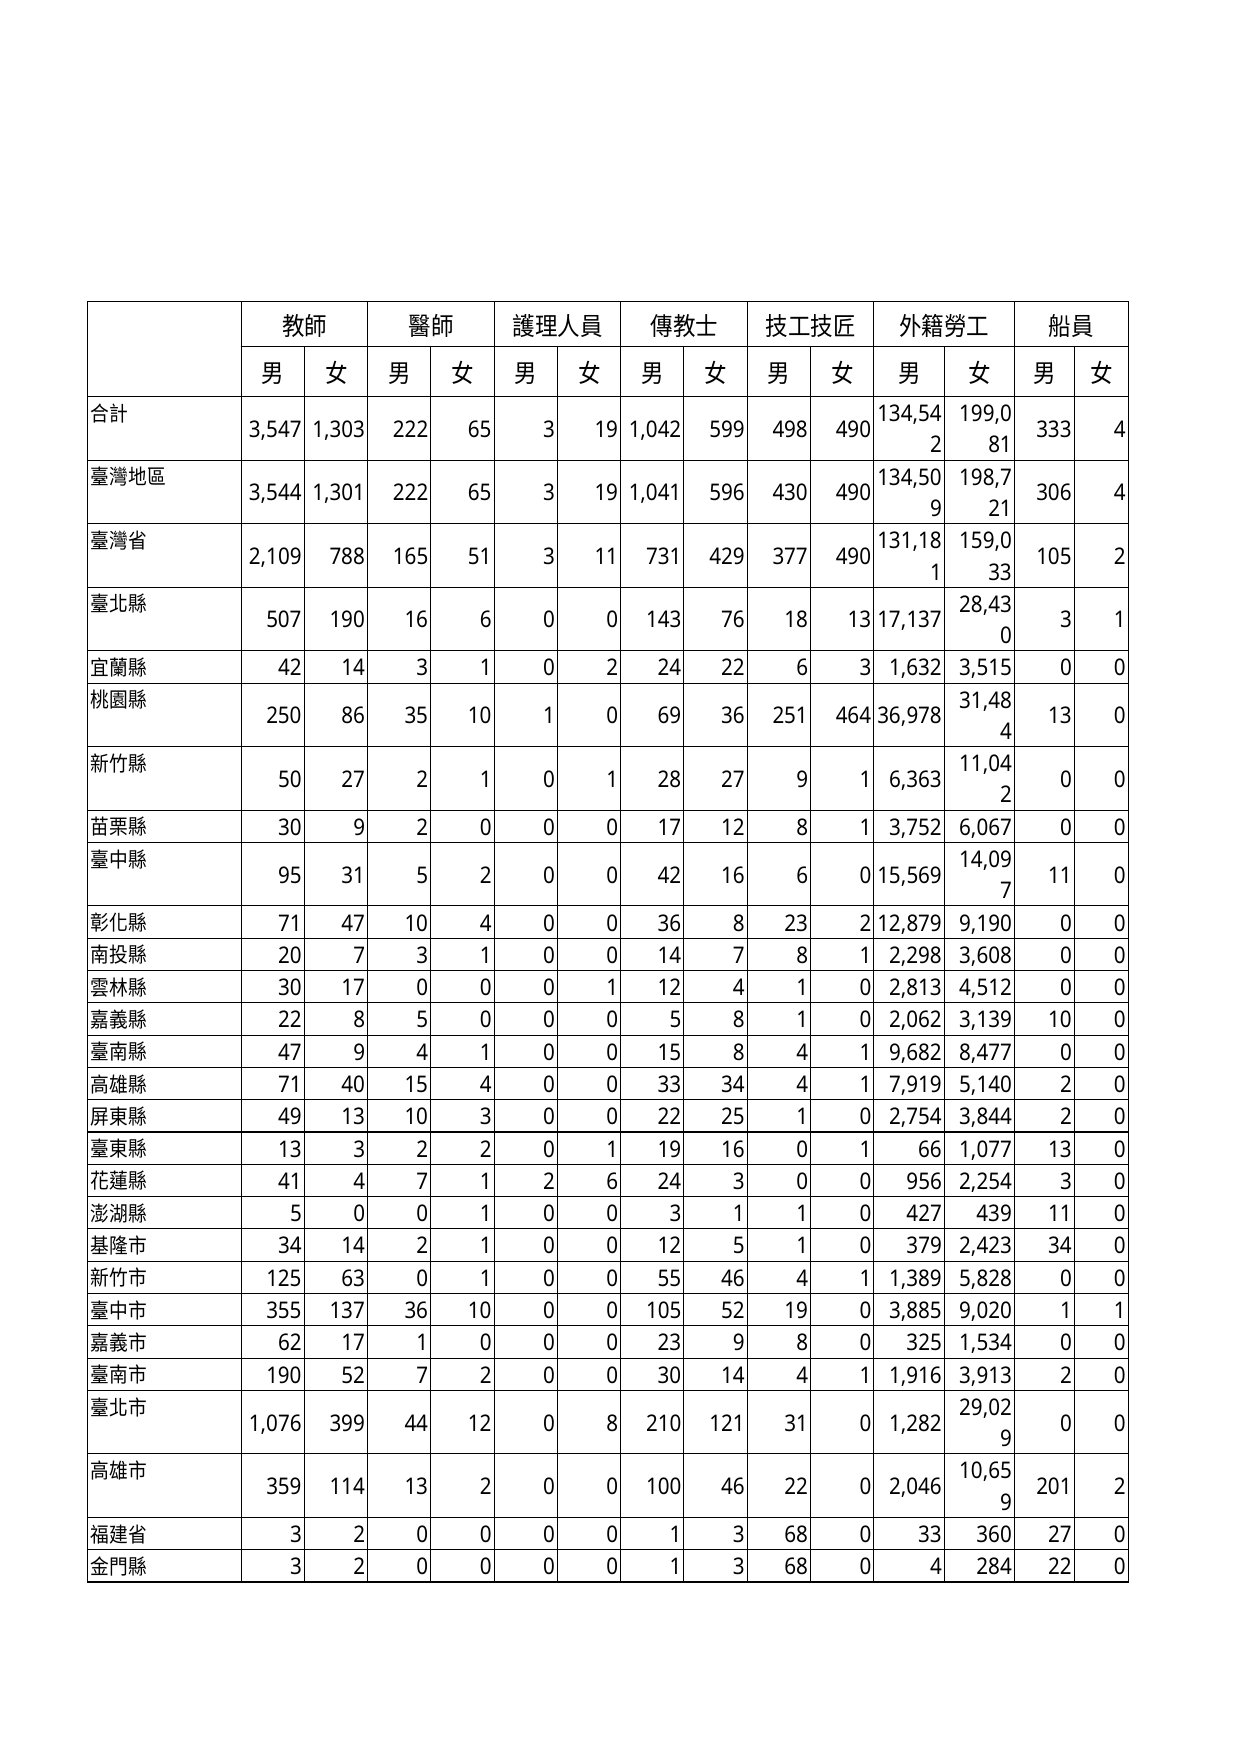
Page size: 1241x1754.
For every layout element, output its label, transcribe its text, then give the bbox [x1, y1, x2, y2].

table_cell 134,542 [874, 397, 944, 459]
table_cell 42 [621, 843, 683, 905]
table_cell 159,033 [945, 524, 1014, 587]
table_cell 8 [684, 1003, 747, 1034]
table_cell 3 [684, 1518, 747, 1549]
table_cell 2 [1015, 1068, 1074, 1099]
table_cell 429 [684, 524, 747, 587]
table_cell 3,515 [945, 651, 1014, 682]
table_cell 1 [811, 1262, 873, 1293]
table_cell 9,190 [945, 906, 1014, 938]
table_cell 599 [684, 397, 747, 459]
table_cell 24 [621, 651, 683, 682]
table_cell 8,477 [945, 1036, 1014, 1067]
table_cell 2 [368, 747, 430, 809]
table_cell 190 [305, 588, 367, 650]
table_cell 1 [748, 1100, 810, 1131]
table_cell 24 [621, 1165, 683, 1196]
table_cell 10 [431, 684, 494, 746]
table_cell 10 [431, 1294, 494, 1325]
table_cell 女 [945, 347, 1014, 396]
table_cell 0 [1015, 1326, 1074, 1357]
table_cell 1 [811, 1036, 873, 1067]
table_cell 男 [242, 347, 304, 396]
table_cell 125 [242, 1262, 304, 1293]
table_cell 0 [495, 939, 557, 970]
table_cell 0 [748, 1133, 810, 1164]
table_cell 2 [431, 1133, 494, 1164]
table_cell 0 [495, 1294, 557, 1325]
table_cell 12,879 [874, 906, 944, 938]
table_cell 0 [305, 1197, 367, 1228]
table_cell 1 [621, 1550, 683, 1581]
table_cell 0 [1075, 1003, 1128, 1034]
table_cell 12 [431, 1391, 494, 1453]
table_cell 165 [368, 524, 430, 587]
table_cell 0 [1015, 811, 1074, 842]
table_cell 7 [368, 1359, 430, 1390]
table_cell 0 [1075, 1197, 1128, 1228]
table_cell 1 [558, 971, 620, 1002]
table_cell 36,978 [874, 684, 944, 746]
table_cell 合計 [88, 397, 241, 459]
table_cell 0 [495, 1550, 557, 1581]
table_cell 1 [495, 684, 557, 746]
table_cell 4 [368, 1036, 430, 1067]
table_cell 臺北市 [88, 1391, 241, 1453]
table_cell 3 [495, 461, 557, 523]
table_cell 0 [811, 1518, 873, 1549]
table_cell 1,632 [874, 651, 944, 682]
table_cell 10 [1015, 1003, 1074, 1034]
table_cell 金門縣 [88, 1550, 241, 1581]
table_cell 0 [368, 1550, 430, 1581]
table_cell 377 [748, 524, 810, 587]
table_cell 1 [684, 1197, 747, 1228]
table_cell 0 [1075, 1326, 1128, 1357]
table_cell 0 [558, 1294, 620, 1325]
table_cell 29,029 [945, 1391, 1014, 1453]
table_cell 1 [558, 747, 620, 809]
table_cell 2 [431, 1359, 494, 1390]
table_cell 女 [684, 347, 747, 396]
table_cell 0 [431, 1003, 494, 1034]
table_cell 76 [684, 588, 747, 650]
table_cell 3 [495, 524, 557, 587]
table_cell 65 [431, 461, 494, 523]
table_cell 0 [495, 1359, 557, 1390]
table_cell 31 [748, 1391, 810, 1453]
table_cell 1,042 [621, 397, 683, 459]
table_cell 0 [558, 684, 620, 746]
table_cell 9 [305, 811, 367, 842]
table_cell 17 [621, 811, 683, 842]
table_cell 0 [1075, 843, 1128, 905]
table_cell 7 [684, 939, 747, 970]
table_cell 9,020 [945, 1294, 1014, 1325]
table_cell 0 [495, 747, 557, 809]
table_cell 0 [558, 1036, 620, 1067]
table_cell 9,682 [874, 1036, 944, 1067]
table_cell 0 [1075, 1068, 1128, 1099]
table_cell 1,301 [305, 461, 367, 523]
table_cell 1 [1075, 1294, 1128, 1325]
table_cell 2 [1075, 524, 1128, 587]
table_cell 22 [1015, 1550, 1074, 1581]
table_cell 1,389 [874, 1262, 944, 1293]
table_cell 1 [748, 1197, 810, 1228]
table_cell 34 [684, 1068, 747, 1099]
table_cell 0 [1015, 747, 1074, 809]
table_cell 1 [431, 1229, 494, 1261]
table_cell 1,534 [945, 1326, 1014, 1357]
table_cell 4,512 [945, 971, 1014, 1002]
table_cell 女 [305, 347, 367, 396]
table_cell 0 [495, 1197, 557, 1228]
table_cell 222 [368, 397, 430, 459]
table_cell 4 [305, 1165, 367, 1196]
table_cell 1 [621, 1518, 683, 1549]
table_cell 0 [558, 939, 620, 970]
table_cell 0 [1075, 1359, 1128, 1390]
table_cell 71 [242, 1068, 304, 1099]
table_cell 0 [558, 1197, 620, 1228]
table_cell 427 [874, 1197, 944, 1228]
table_cell 0 [495, 1454, 557, 1517]
table_cell 5 [368, 843, 430, 905]
table_cell 0 [495, 1326, 557, 1357]
table_cell 16 [684, 843, 747, 905]
table_cell 1 [811, 1068, 873, 1099]
table_cell 0 [1075, 651, 1128, 682]
table_cell 0 [1015, 651, 1074, 682]
table_cell 3 [495, 397, 557, 459]
table_cell 13 [1015, 1133, 1074, 1164]
table_cell 0 [811, 843, 873, 905]
table_cell 19 [748, 1294, 810, 1325]
table_cell 臺灣地區 [88, 461, 241, 523]
table_cell 0 [558, 843, 620, 905]
table_cell 6 [748, 651, 810, 682]
table_cell 0 [811, 1229, 873, 1261]
table_cell 68 [748, 1550, 810, 1581]
table_cell 雲林縣 [88, 971, 241, 1002]
table_cell 596 [684, 461, 747, 523]
table_cell 臺中縣 [88, 843, 241, 905]
table_cell 1 [431, 1036, 494, 1067]
table_header 護理人員 [495, 302, 620, 346]
table_cell 355 [242, 1294, 304, 1325]
table_cell 0 [431, 811, 494, 842]
table_cell 0 [558, 1229, 620, 1261]
table_cell 3 [621, 1197, 683, 1228]
table_cell 2,754 [874, 1100, 944, 1131]
table_cell 11,042 [945, 747, 1014, 809]
table_cell 36 [621, 906, 683, 938]
table_cell 34 [242, 1229, 304, 1261]
table_cell 6 [558, 1165, 620, 1196]
table_cell 199,081 [945, 397, 1014, 459]
table_cell 15 [621, 1036, 683, 1067]
table_cell 4 [874, 1550, 944, 1581]
table_cell 0 [1075, 1133, 1128, 1164]
table_cell 女 [1075, 347, 1128, 396]
table_cell 1,303 [305, 397, 367, 459]
table_cell 1 [431, 1197, 494, 1228]
table_cell 澎湖縣 [88, 1197, 241, 1228]
table_cell 222 [368, 461, 430, 523]
table_cell 0 [495, 1068, 557, 1099]
table_cell 15,569 [874, 843, 944, 905]
table_cell 13 [305, 1100, 367, 1131]
table_cell 137 [305, 1294, 367, 1325]
table_cell 8 [748, 811, 810, 842]
table_cell 30 [242, 971, 304, 1002]
table_header [88, 302, 241, 396]
table_cell 0 [495, 1100, 557, 1131]
table_cell 201 [1015, 1454, 1074, 1517]
table_cell 40 [305, 1068, 367, 1099]
table_cell 0 [495, 1518, 557, 1549]
table_cell 1 [811, 1359, 873, 1390]
table_cell 7,919 [874, 1068, 944, 1099]
table_cell 439 [945, 1197, 1014, 1228]
table_cell 2,109 [242, 524, 304, 587]
table_cell 2 [495, 1165, 557, 1196]
table_cell 198,721 [945, 461, 1014, 523]
table_cell 0 [811, 1391, 873, 1453]
table_cell 男 [368, 347, 430, 396]
table_cell 71 [242, 906, 304, 938]
table_cell 10 [368, 1100, 430, 1131]
table_cell 1 [748, 971, 810, 1002]
table_cell 2,423 [945, 1229, 1014, 1261]
table_cell 359 [242, 1454, 304, 1517]
table_cell 0 [431, 971, 494, 1002]
table_cell 498 [748, 397, 810, 459]
table_cell 0 [1075, 684, 1128, 746]
table_cell 3,547 [242, 397, 304, 459]
table_cell 0 [811, 1003, 873, 1034]
table_cell 0 [811, 1294, 873, 1325]
table_cell 0 [368, 971, 430, 1002]
table_cell 彰化縣 [88, 906, 241, 938]
table_cell 0 [1075, 1100, 1128, 1131]
table_cell 3 [368, 939, 430, 970]
table_cell 105 [621, 1294, 683, 1325]
table_cell 8 [748, 1326, 810, 1357]
table_cell 62 [242, 1326, 304, 1357]
table_cell 臺北縣 [88, 588, 241, 650]
table_cell 65 [431, 397, 494, 459]
table_header 醫師 [368, 302, 494, 346]
table_cell 1,076 [242, 1391, 304, 1453]
table_cell 23 [621, 1326, 683, 1357]
table_cell 3,752 [874, 811, 944, 842]
table_cell 28 [621, 747, 683, 809]
table_cell 福建省 [88, 1518, 241, 1549]
table_cell 325 [874, 1326, 944, 1357]
table_cell 6,363 [874, 747, 944, 809]
table_cell 3,844 [945, 1100, 1014, 1131]
table_cell 6 [748, 843, 810, 905]
table_cell 0 [495, 1229, 557, 1261]
table_cell 1 [811, 811, 873, 842]
table_cell 33 [621, 1068, 683, 1099]
table_cell 2,813 [874, 971, 944, 1002]
table_cell 3,544 [242, 461, 304, 523]
table_cell 23 [748, 906, 810, 938]
table_cell 34 [1015, 1229, 1074, 1261]
table_header 船員 [1015, 302, 1128, 346]
table_cell 8 [684, 906, 747, 938]
table_cell 1 [748, 1229, 810, 1261]
table_cell 41 [242, 1165, 304, 1196]
table_cell 0 [811, 971, 873, 1002]
table_cell 0 [431, 1326, 494, 1357]
table_cell 788 [305, 524, 367, 587]
table_cell 1 [1075, 588, 1128, 650]
table_cell 47 [242, 1036, 304, 1067]
table_cell 5,828 [945, 1262, 1014, 1293]
table_cell 6 [431, 588, 494, 650]
table_cell 507 [242, 588, 304, 650]
table_cell 284 [945, 1550, 1014, 1581]
table_cell 35 [368, 684, 430, 746]
table_cell 16 [368, 588, 430, 650]
table_cell 3 [1015, 588, 1074, 650]
table_cell 69 [621, 684, 683, 746]
table_cell 31,484 [945, 684, 1014, 746]
table_cell 0 [558, 1518, 620, 1549]
table_cell 2 [368, 1229, 430, 1261]
table_cell 49 [242, 1100, 304, 1131]
table_cell 5,140 [945, 1068, 1014, 1099]
table_cell 11 [1015, 843, 1074, 905]
table_cell 2 [431, 843, 494, 905]
table_cell 5 [684, 1229, 747, 1261]
table_header 外籍勞工 [874, 302, 1014, 346]
table_cell 3,608 [945, 939, 1014, 970]
table_cell 47 [305, 906, 367, 938]
table_cell 18 [748, 588, 810, 650]
table_cell 9 [748, 747, 810, 809]
table_cell 男 [621, 347, 683, 396]
table_cell 0 [811, 1454, 873, 1517]
table_cell 100 [621, 1454, 683, 1517]
table_cell 0 [1015, 1391, 1074, 1453]
table_cell 9 [305, 1036, 367, 1067]
table_cell 464 [811, 684, 873, 746]
table_cell 490 [811, 461, 873, 523]
table_cell 50 [242, 747, 304, 809]
table_cell 46 [684, 1454, 747, 1517]
table_cell 0 [558, 811, 620, 842]
table_cell 0 [558, 1454, 620, 1517]
table_cell 13 [242, 1133, 304, 1164]
table_cell 0 [811, 1326, 873, 1357]
table_cell 30 [621, 1359, 683, 1390]
table_cell 430 [748, 461, 810, 523]
table_cell 女 [431, 347, 494, 396]
table_cell 7 [305, 939, 367, 970]
table_cell 86 [305, 684, 367, 746]
table_cell 3 [431, 1100, 494, 1131]
table_cell 0 [431, 1550, 494, 1581]
table_cell 14 [305, 1229, 367, 1261]
table_cell 男 [874, 347, 944, 396]
table_cell 114 [305, 1454, 367, 1517]
table_cell 5 [621, 1003, 683, 1034]
table_cell 11 [1015, 1197, 1074, 1228]
table_cell 121 [684, 1391, 747, 1453]
table_cell 5 [368, 1003, 430, 1034]
table_cell 0 [558, 906, 620, 938]
table_cell 4 [431, 1068, 494, 1099]
table_cell 333 [1015, 397, 1074, 459]
table_cell 52 [305, 1359, 367, 1390]
table_cell 0 [1075, 747, 1128, 809]
table_cell 1 [431, 939, 494, 970]
table_cell 1 [1015, 1294, 1074, 1325]
table_cell 22 [242, 1003, 304, 1034]
table_cell 25 [684, 1100, 747, 1131]
table_cell 36 [684, 684, 747, 746]
table_cell 0 [558, 1100, 620, 1131]
table_cell 0 [495, 588, 557, 650]
table_cell 17,137 [874, 588, 944, 650]
table_cell 高雄市 [88, 1454, 241, 1517]
table_cell 0 [558, 1550, 620, 1581]
table_cell 27 [1015, 1518, 1074, 1549]
table_cell 13 [1015, 684, 1074, 746]
table_cell 2,298 [874, 939, 944, 970]
table_cell 0 [1075, 1391, 1128, 1453]
table_cell 0 [495, 971, 557, 1002]
table_cell 臺東縣 [88, 1133, 241, 1164]
table_cell 17 [305, 1326, 367, 1357]
table_cell 28,430 [945, 588, 1014, 650]
table_cell 臺中市 [88, 1294, 241, 1325]
table_cell 1 [431, 651, 494, 682]
table_cell 1 [811, 747, 873, 809]
table_cell 桃園縣 [88, 684, 241, 746]
table_cell 3 [684, 1165, 747, 1196]
table_cell 1 [811, 1133, 873, 1164]
table_cell 19 [558, 397, 620, 459]
table_cell 0 [1075, 1550, 1128, 1581]
table_cell 22 [621, 1100, 683, 1131]
table_cell 1 [811, 939, 873, 970]
table_cell 0 [811, 1550, 873, 1581]
table_cell 0 [558, 1359, 620, 1390]
table_cell 3 [811, 651, 873, 682]
table_cell 0 [1015, 971, 1074, 1002]
table_cell 14 [621, 939, 683, 970]
table_cell 27 [684, 747, 747, 809]
table_cell 女 [558, 347, 620, 396]
table_cell 9 [684, 1326, 747, 1357]
table_cell 731 [621, 524, 683, 587]
table_cell 2,046 [874, 1454, 944, 1517]
table_cell 3 [1015, 1165, 1074, 1196]
table_cell 0 [495, 843, 557, 905]
table_cell 8 [558, 1391, 620, 1453]
table_cell 2 [305, 1550, 367, 1581]
table_cell 0 [811, 1197, 873, 1228]
table_cell 4 [748, 1262, 810, 1293]
table_cell 0 [495, 1133, 557, 1164]
table_cell 1,282 [874, 1391, 944, 1453]
table_cell 0 [495, 1003, 557, 1034]
table_cell 10,659 [945, 1454, 1014, 1517]
table_cell 10 [368, 906, 430, 938]
table_cell 0 [495, 1262, 557, 1293]
table_cell 4 [748, 1359, 810, 1390]
table_cell 1,916 [874, 1359, 944, 1390]
table_cell 男 [748, 347, 810, 396]
table_cell 0 [495, 1036, 557, 1067]
table_cell 31 [305, 843, 367, 905]
table_cell 2 [1015, 1359, 1074, 1390]
table_cell 8 [748, 939, 810, 970]
table_cell 0 [558, 1262, 620, 1293]
table_cell 1,041 [621, 461, 683, 523]
table_cell 女 [811, 347, 873, 396]
table_cell 68 [748, 1518, 810, 1549]
table_cell 臺南市 [88, 1359, 241, 1390]
table_cell 2 [811, 906, 873, 938]
table_cell 0 [1075, 906, 1128, 938]
table_cell 17 [305, 971, 367, 1002]
table_cell 11 [558, 524, 620, 587]
table_cell 0 [558, 1326, 620, 1357]
table_cell 4 [748, 1036, 810, 1067]
table_cell 0 [1075, 1262, 1128, 1293]
table_cell 15 [368, 1068, 430, 1099]
table_cell 20 [242, 939, 304, 970]
table_cell 143 [621, 588, 683, 650]
table_cell 3 [242, 1518, 304, 1549]
table_cell 51 [431, 524, 494, 587]
table_cell 4 [1075, 461, 1128, 523]
table_cell 63 [305, 1262, 367, 1293]
table_cell 8 [684, 1036, 747, 1067]
table_cell 新竹市 [88, 1262, 241, 1293]
table_cell 7 [368, 1165, 430, 1196]
table_cell 花蓮縣 [88, 1165, 241, 1196]
table_cell 3 [684, 1550, 747, 1581]
table_cell 臺南縣 [88, 1036, 241, 1067]
table_cell 2 [431, 1454, 494, 1517]
table_cell 210 [621, 1391, 683, 1453]
table_cell 嘉義縣 [88, 1003, 241, 1034]
table_cell 0 [495, 811, 557, 842]
table_cell 52 [684, 1294, 747, 1325]
table_cell 2 [368, 811, 430, 842]
table_cell 44 [368, 1391, 430, 1453]
table_cell 0 [1075, 939, 1128, 970]
table_cell 0 [495, 906, 557, 938]
table_cell 0 [1015, 1036, 1074, 1067]
table_cell 134,509 [874, 461, 944, 523]
table_cell 苗栗縣 [88, 811, 241, 842]
table_cell 0 [1075, 811, 1128, 842]
table_cell 2 [368, 1133, 430, 1164]
table_cell 14,097 [945, 843, 1014, 905]
table_cell 12 [621, 971, 683, 1002]
table_cell 379 [874, 1229, 944, 1261]
table_cell 12 [684, 811, 747, 842]
table_cell 3,913 [945, 1359, 1014, 1390]
table_cell 13 [368, 1454, 430, 1517]
table_cell 2 [558, 651, 620, 682]
table_cell 8 [305, 1003, 367, 1034]
table_cell 46 [684, 1262, 747, 1293]
table_cell 14 [684, 1359, 747, 1390]
table_cell 5 [242, 1197, 304, 1228]
table_cell 臺灣省 [88, 524, 241, 587]
table_cell 0 [368, 1262, 430, 1293]
table_cell 16 [684, 1133, 747, 1164]
table_cell 22 [684, 651, 747, 682]
table_cell 高雄縣 [88, 1068, 241, 1099]
table_cell 251 [748, 684, 810, 746]
table_cell 屏東縣 [88, 1100, 241, 1131]
table_cell 0 [1075, 1165, 1128, 1196]
table_cell 0 [558, 588, 620, 650]
table_cell 4 [431, 906, 494, 938]
table_cell 0 [368, 1197, 430, 1228]
table_cell 360 [945, 1518, 1014, 1549]
table_cell 4 [1075, 397, 1128, 459]
table_cell 0 [1015, 1262, 1074, 1293]
table_cell 14 [305, 651, 367, 682]
table_cell 0 [1075, 1229, 1128, 1261]
table_cell 306 [1015, 461, 1074, 523]
table_cell 55 [621, 1262, 683, 1293]
table_cell 2,062 [874, 1003, 944, 1034]
table_cell 1 [748, 1003, 810, 1034]
table_cell 95 [242, 843, 304, 905]
table_cell 19 [621, 1133, 683, 1164]
table_cell 3 [305, 1133, 367, 1164]
table_cell 1 [431, 1262, 494, 1293]
table_cell 嘉義市 [88, 1326, 241, 1357]
table_cell 490 [811, 524, 873, 587]
table_cell 0 [558, 1003, 620, 1034]
table_cell 新竹縣 [88, 747, 241, 809]
table_cell 490 [811, 397, 873, 459]
table_cell 3,139 [945, 1003, 1014, 1034]
table_cell 42 [242, 651, 304, 682]
table_cell 66 [874, 1133, 944, 1164]
table_cell 190 [242, 1359, 304, 1390]
table_cell 0 [748, 1165, 810, 1196]
table_cell 0 [811, 1100, 873, 1131]
table_cell 12 [621, 1229, 683, 1261]
table_cell 22 [748, 1454, 810, 1517]
table_cell 0 [1075, 1036, 1128, 1067]
table_header 傳教士 [621, 302, 747, 346]
table_cell 3,885 [874, 1294, 944, 1325]
table_cell 33 [874, 1518, 944, 1549]
table_cell 19 [558, 461, 620, 523]
table_cell 2 [1015, 1100, 1074, 1131]
table_cell 0 [1075, 1518, 1128, 1549]
table_cell 0 [431, 1518, 494, 1549]
table_cell 1 [431, 747, 494, 809]
table_cell 30 [242, 811, 304, 842]
table_cell 13 [811, 588, 873, 650]
table_cell 250 [242, 684, 304, 746]
table_cell 2 [1075, 1454, 1128, 1517]
table_cell 男 [495, 347, 557, 396]
table_cell 105 [1015, 524, 1074, 587]
table_cell 27 [305, 747, 367, 809]
table_cell 1,077 [945, 1133, 1014, 1164]
table_cell 3 [242, 1550, 304, 1581]
table_cell 0 [495, 1391, 557, 1453]
table_cell 6,067 [945, 811, 1014, 842]
table_cell 2 [305, 1518, 367, 1549]
table_cell 131,181 [874, 524, 944, 587]
table_cell 男 [1015, 347, 1074, 396]
table_cell 3 [368, 651, 430, 682]
table_header 技工技匠 [748, 302, 873, 346]
table_cell 0 [368, 1518, 430, 1549]
table_cell 宜蘭縣 [88, 651, 241, 682]
table_cell 0 [1015, 906, 1074, 938]
table_cell 2,254 [945, 1165, 1014, 1196]
table_cell 399 [305, 1391, 367, 1453]
table_cell 1 [558, 1133, 620, 1164]
table_cell 4 [684, 971, 747, 1002]
table_cell 0 [558, 1068, 620, 1099]
table_cell 1 [368, 1326, 430, 1357]
table_header 教師 [242, 302, 367, 346]
table_cell 36 [368, 1294, 430, 1325]
table_cell 1 [431, 1165, 494, 1196]
table_cell 南投縣 [88, 939, 241, 970]
table_cell 0 [1075, 971, 1128, 1002]
table_cell 0 [495, 651, 557, 682]
table_cell 0 [811, 1165, 873, 1196]
table_cell 基隆市 [88, 1229, 241, 1261]
table_cell 0 [1015, 939, 1074, 970]
table_cell 956 [874, 1165, 944, 1196]
table_cell 4 [748, 1068, 810, 1099]
